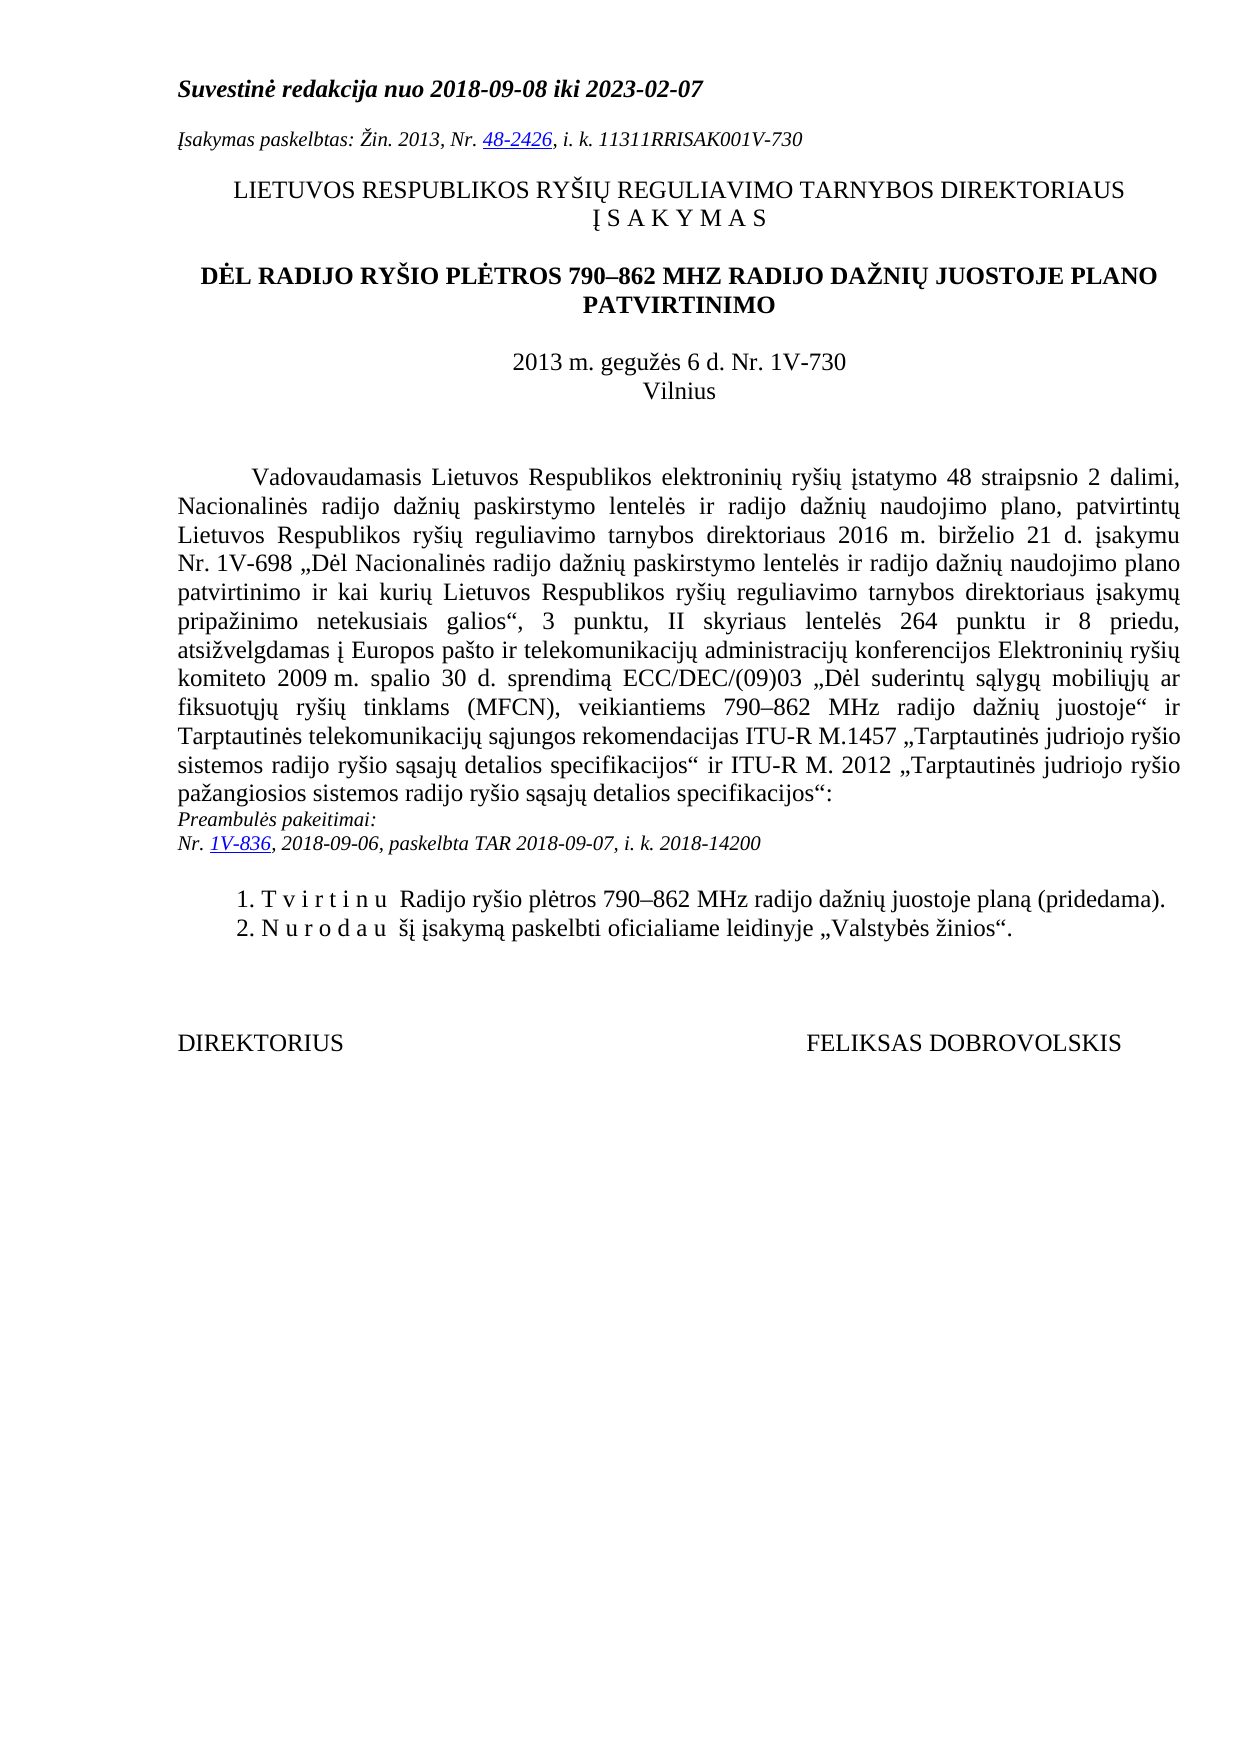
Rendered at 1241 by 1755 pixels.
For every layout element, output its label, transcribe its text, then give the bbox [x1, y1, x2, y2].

text Direktorius Feliksas Dobrovolskis [177, 1028, 1181, 1057]
text Įsakymas paskelbtas: Žin. 2013, Nr. 48-2426, i. k. 11311RRISAK001V-730 [177, 127, 1181, 151]
text Į S A K Y M A S [177, 203, 1181, 232]
text DĖL RADIJO RYŠIO PLĖTROS 790–862 MHZ RADIJO DAŽNIŲ JUOSTOJE PLANO PATVIRTINIMO [177, 261, 1181, 318]
text Preambulės pakeitimai: [177, 807, 1181, 831]
text 2013 m. gegužės 6 d. Nr. 1V-730 [177, 347, 1181, 376]
text Vilnius [177, 376, 1181, 405]
text Vadovaudamasis Lietuvos Respublikos elektroninių ryšių įstatymo 48 straipsnio 2 dalimi, Nacionalinės radijo dažnių paskirstymo lentelės ir radijo dažnių naudojimo plano, patvirtintų Lietuvos Respublikos ryšių reguliavimo tarnybos direktoriaus 2016 m. birželio 21 d. įsakymu Nr. 1V-698 „Dėl Nacionalinės radijo dažnių paskirstymo lentelės ir radijo dažnių naudojimo plano patvirtinimo ir kai kurių Lietuvos Respublikos ryšių reguliavimo tarnybos direktoriaus įsakymų pripažinimo netekusiais galios“, 3 punktu, II skyriaus lentelės 264 punktu ir 8 priedu, atsižvelgdamas į Europos pašto ir telekomunikacijų administracijų konferencijos Elektroninių ryšių komiteto 2009 m. spalio 30 d. sprendimą ECC/DEC/(09)03 „Dėl suderintų sąlygų mobiliųjų ar fiksuotųjų ryšių tinklams (MFCN), veikiantiems 790–862 MHz radijo dažnių juostoje“ ir Tarptautinės telekomunikacijų sąjungos rekomendacijas ITU-R M.1457 „Tarptautinės judriojo ryšio sistemos radijo ryšio sąsajų detalios specifikacijos“ ir ITU-R M. 2012 „Tarptautinės judriojo ryšio pažangiosios sistemos radijo ryšio sąsajų detalios specifikacijos“: [177, 462, 1181, 807]
text 1. T v i r t i n u Radijo ryšio plėtros 790–862 MHz radijo dažnių juostoje planą (pridedama). [177, 884, 1181, 913]
text LIETUVOS RESPUBLIKOS RYŠIŲ REGULIAVIMO TARNYBOS DIREKTORIAUS [177, 175, 1181, 203]
text 2. N u r o d a u šį įsakymą paskelbti oficialiame leidinyje „Valstybės žinios“. [177, 913, 1181, 942]
text Suvestinė redakcija nuo 2018-09-08 iki 2023-02-07 [177, 74, 1181, 103]
text Nr. 1V-836, 2018-09-06, paskelbta TAR 2018-09-07, i. k. 2018-14200 [177, 831, 1181, 855]
